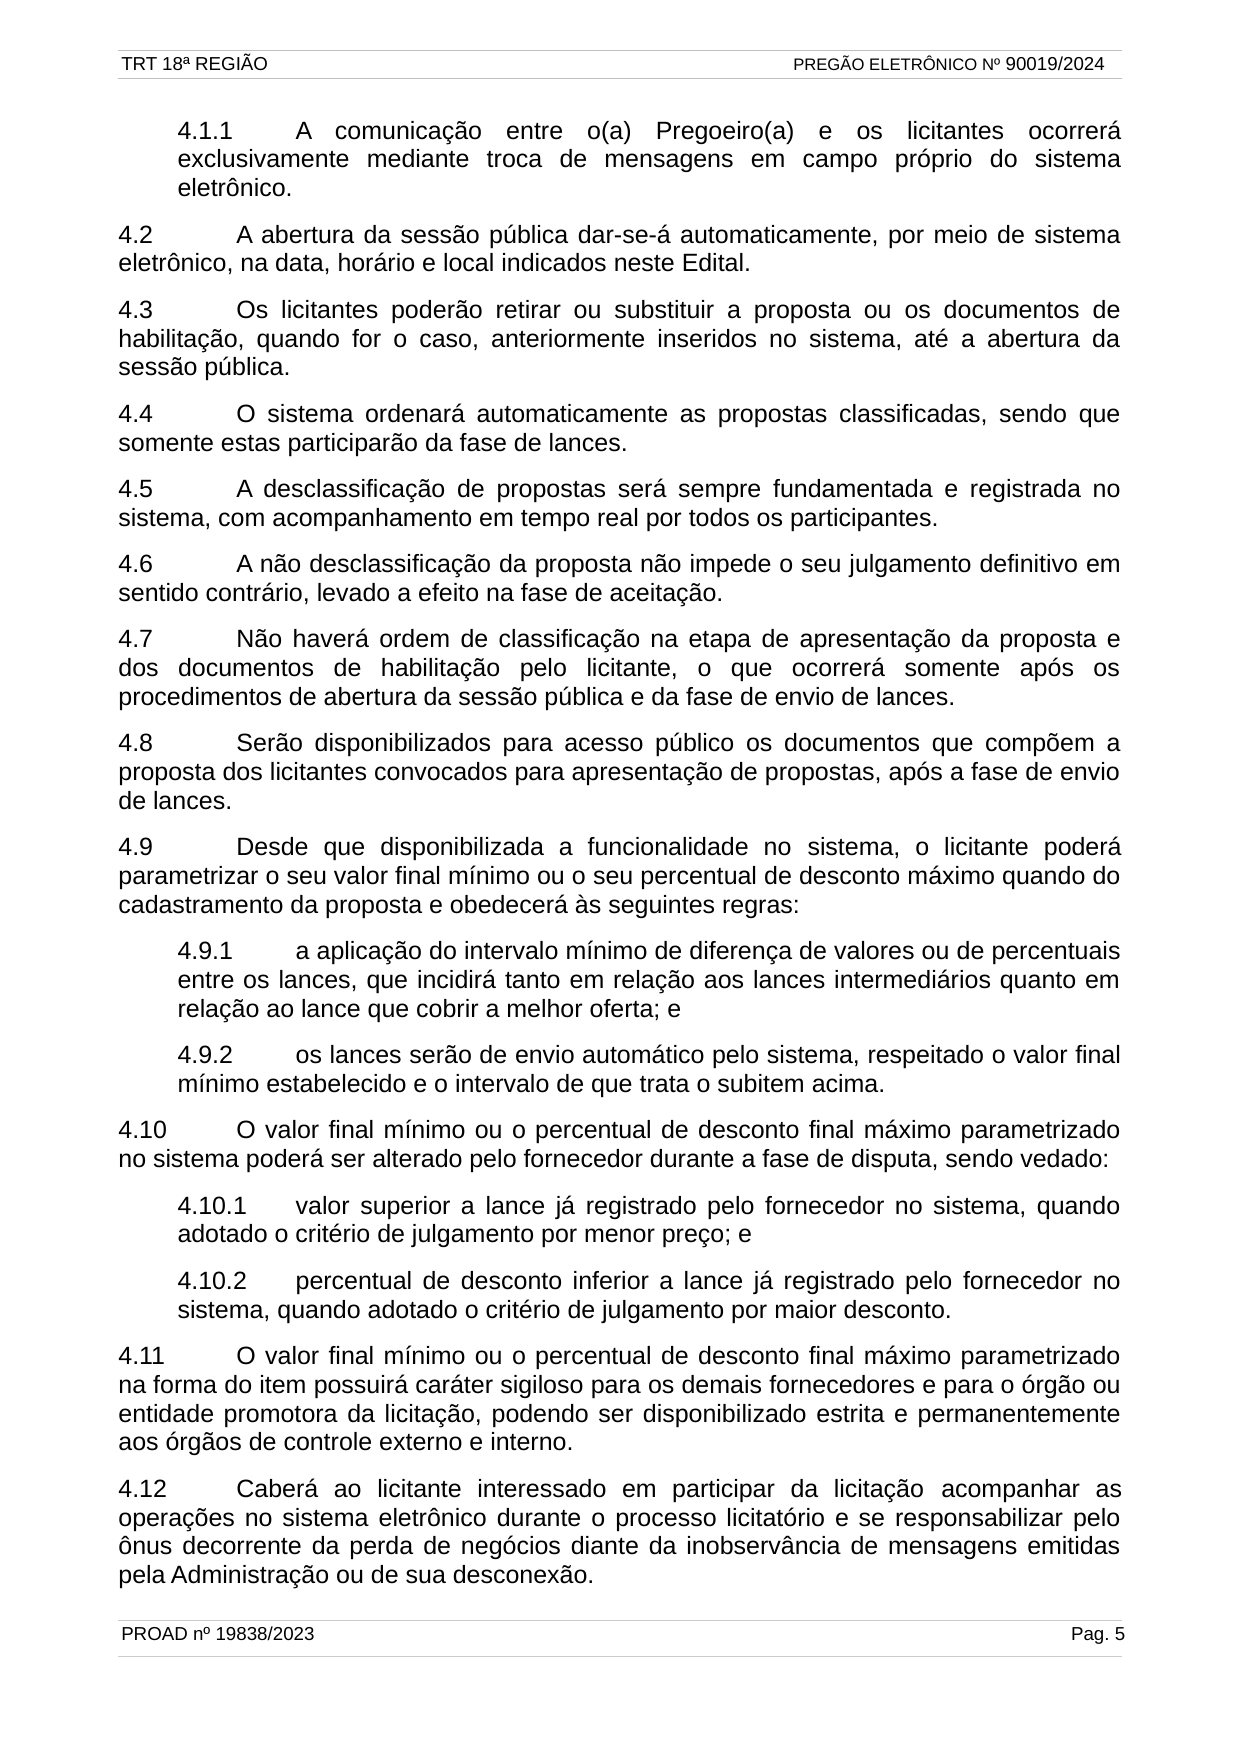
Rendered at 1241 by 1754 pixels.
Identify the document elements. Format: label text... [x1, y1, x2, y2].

text 4.10 O valor final mínimo ou o percentual de desconto final máximo parametrizado no sistema poderá ser alterado pelo fornecedor durante a fase de disputa, sendo vedado: [118, 1115, 1122, 1173]
text 4.11 O valor final mínimo ou o percentual de desconto final máximo parametrizado na forma do item possuirá caráter sigiloso para os demais fornecedores e para o órgão ou entidade promotora da licitação, podendo ser disponibilizado estrita e permanentemente aos órgãos de controle externo e interno. [118, 1341, 1122, 1456]
text 4.7 Não haverá ordem de classificação na etapa de apresentação da proposta e dos documentos de habilitação pelo licitante, o que ocorrerá somente após os procedimentos de abertura da sessão pública e da fase de envio de lances. [118, 624, 1122, 711]
text 4.3 Os licitantes poderão retirar ou substituir a proposta ou os documentos de habilitação, quando for o caso, anteriormente inseridos no sistema, até a abertura da sessão pública. [118, 295, 1122, 381]
text 4.9.1 a aplicação do intervalo mínimo de diferença de valores ou de percentuais entre os lances, que incidirá tanto em relação aos lances intermediários quanto em relação ao lance que cobrir a melhor oferta; e [177, 936, 1122, 1022]
text 4.1.1 A comunicação entre o(a) Pregoeiro(a) e os licitantes ocorrerá exclusivamente mediante troca de mensagens em campo próprio do sistema eletrônico. [177, 116, 1122, 202]
text 4.4 O sistema ordenará automaticamente as propostas classificadas, sendo que somente estas participarão da fase de lances. [118, 399, 1122, 456]
text 4.5 A desclassificação de propostas será sempre fundamentada e registrada no sistema, com acompanhamento em tempo real por todos os participantes. [118, 474, 1122, 531]
text 4.9.2 os lances serão de envio automático pelo sistema, respeitado o valor final mínimo estabelecido e o intervalo de que trata o subitem acima. [177, 1040, 1122, 1098]
text 4.6 A não desclassificação da proposta não impede o seu julgamento definitivo em sentido contrário, levado a efeito na fase de aceitação. [118, 549, 1122, 607]
text 4.9 Desde que disponibilizada a funcionalidade no sistema, o licitante poderá parametrizar o seu valor final mínimo ou o seu percentual de desconto máximo quando do cadastramento da proposta e obedecerá às seguintes regras: [118, 832, 1122, 918]
text 4.8 Serão disponibilizados para acesso público os documentos que compõem a proposta dos licitantes convocados para apresentação de propostas, após a fase de envio de lances. [118, 728, 1122, 814]
text 4.12 Caberá ao licitante interessado em participar da licitação acompanhar as operações no sistema eletrônico durante o processo licitatório e se responsabilizar pelo ônus decorrente da perda de negócios diante da inobservância de mensagens emitidas pela Administração ou de sua desconexão. [118, 1474, 1122, 1589]
text 4.2 A abertura da sessão pública dar-se-á automaticamente, por meio de sistema eletrônico, na data, horário e local indicados neste Edital. [118, 219, 1122, 277]
text 4.10.2 percentual de desconto inferior a lance já registrado pelo fornecedor no sistema, quando adotado o critério de julgamento por maior desconto. [177, 1266, 1122, 1323]
text 4.10.1 valor superior a lance já registrado pelo fornecedor no sistema, quando adotado o critério de julgamento por menor preço; e [177, 1191, 1122, 1248]
